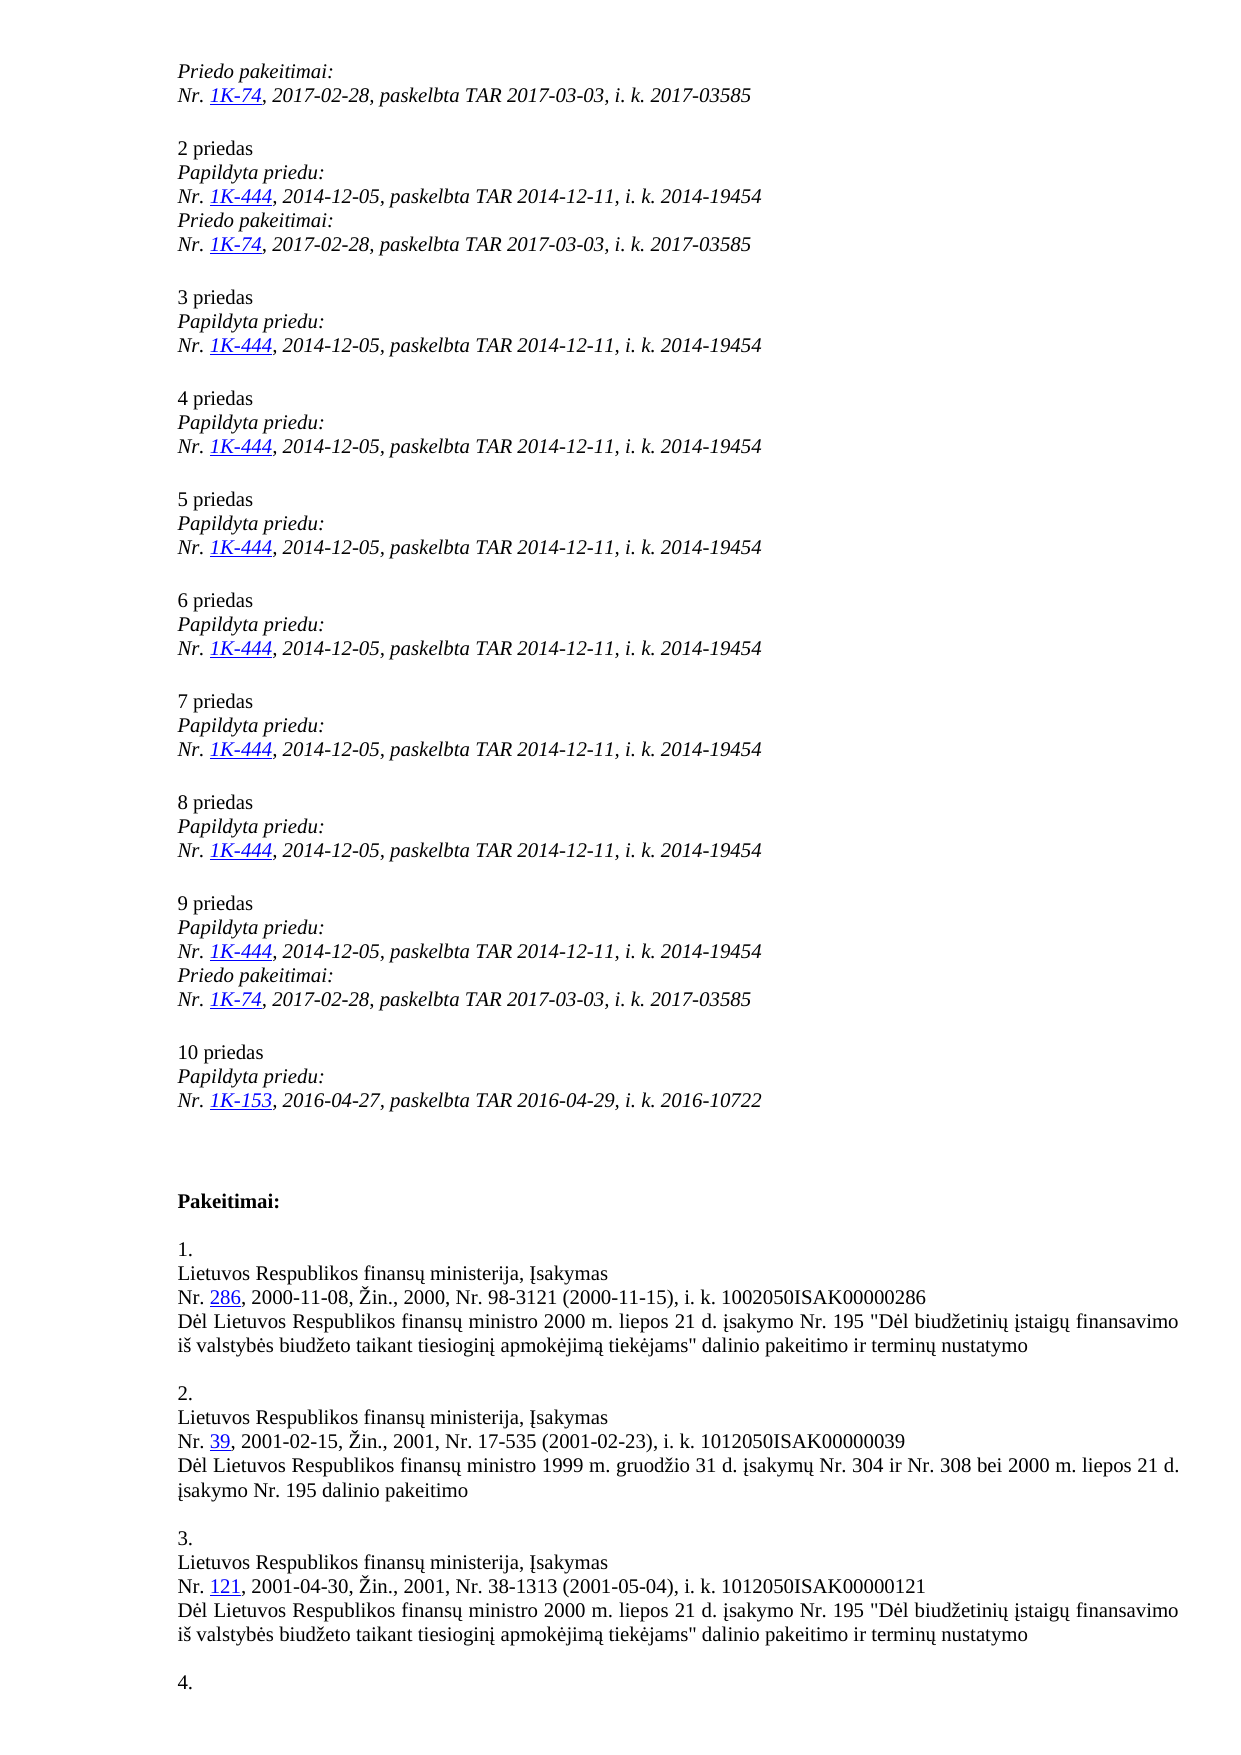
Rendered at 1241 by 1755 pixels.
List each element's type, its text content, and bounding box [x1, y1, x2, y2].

text Nr. 1K-444, 2014-12-05, paskelbta TAR 2014-12-11, i. k. 2014-19454 [177, 333, 1181, 357]
text 3 priedas [177, 285, 1181, 309]
text Nr. 1K-444, 2014-12-05, paskelbta TAR 2014-12-11, i. k. 2014-19454 [177, 434, 1181, 458]
text 4 priedas [177, 386, 1181, 410]
text Dėl Lietuvos Respublikos finansų ministro 2000 m. liepos 21 d. įsakymo Nr. 195 "Dėl biudžetinių įstaigų finansavimo iš valstybės biudžeto taikant tiesioginį apmokėjimą tiekėjams" dalinio pakeitimo ir terminų nustatymo [177, 1309, 1181, 1357]
text Pakeitimai: [177, 1189, 1181, 1213]
text 8 priedas [177, 790, 1181, 814]
text 3. [177, 1526, 1181, 1550]
text Priedo pakeitimai: [177, 208, 1181, 232]
text 1. [177, 1237, 1181, 1261]
text Nr. 1K-444, 2014-12-05, paskelbta TAR 2014-12-11, i. k. 2014-19454 [177, 939, 1181, 963]
text 6 priedas [177, 588, 1181, 612]
text Papildyta priedu: [177, 713, 1181, 737]
text Papildyta priedu: [177, 160, 1181, 184]
text Nr. 1K-444, 2014-12-05, paskelbta TAR 2014-12-11, i. k. 2014-19454 [177, 184, 1181, 208]
text Papildyta priedu: [177, 612, 1181, 636]
text Nr. 1K-74, 2017-02-28, paskelbta TAR 2017-03-03, i. k. 2017-03585 [177, 83, 1181, 107]
text Nr. 1K-444, 2014-12-05, paskelbta TAR 2014-12-11, i. k. 2014-19454 [177, 535, 1181, 559]
text Papildyta priedu: [177, 1064, 1181, 1088]
text Nr. 121, 2001-04-30, Žin., 2001, Nr. 38-1313 (2001-05-04), i. k. 1012050ISAK00000121 [177, 1574, 1181, 1598]
text 10 priedas [177, 1040, 1181, 1064]
text Nr. 39, 2001-02-15, Žin., 2001, Nr. 17-535 (2001-02-23), i. k. 1012050ISAK00000039 [177, 1429, 1181, 1453]
text Nr. 1K-444, 2014-12-05, paskelbta TAR 2014-12-11, i. k. 2014-19454 [177, 636, 1181, 660]
text Nr. 1K-444, 2014-12-05, paskelbta TAR 2014-12-11, i. k. 2014-19454 [177, 737, 1181, 761]
text Lietuvos Respublikos finansų ministerija, Įsakymas [177, 1405, 1181, 1429]
text Lietuvos Respublikos finansų ministerija, Įsakymas [177, 1550, 1181, 1574]
text Lietuvos Respublikos finansų ministerija, Įsakymas [177, 1261, 1181, 1285]
text Dėl Lietuvos Respublikos finansų ministro 2000 m. liepos 21 d. įsakymo Nr. 195 "Dėl biudžetinių įstaigų finansavimo iš valstybės biudžeto taikant tiesioginį apmokėjimą tiekėjams" dalinio pakeitimo ir terminų nustatymo [177, 1598, 1181, 1646]
text Nr. 1K-74, 2017-02-28, paskelbta TAR 2017-03-03, i. k. 2017-03585 [177, 987, 1181, 1011]
text Nr. 1K-74, 2017-02-28, paskelbta TAR 2017-03-03, i. k. 2017-03585 [177, 232, 1181, 256]
text Nr. 1K-153, 2016-04-27, paskelbta TAR 2016-04-29, i. k. 2016-10722 [177, 1088, 1181, 1112]
text 4. [177, 1670, 1181, 1694]
text Papildyta priedu: [177, 309, 1181, 333]
text Priedo pakeitimai: [177, 963, 1181, 987]
text 7 priedas [177, 689, 1181, 713]
text Nr. 1K-444, 2014-12-05, paskelbta TAR 2014-12-11, i. k. 2014-19454 [177, 838, 1181, 862]
text 9 priedas [177, 891, 1181, 915]
text 2 priedas [177, 136, 1181, 160]
text Papildyta priedu: [177, 410, 1181, 434]
text Papildyta priedu: [177, 511, 1181, 535]
text Papildyta priedu: [177, 814, 1181, 838]
text Nr. 286, 2000-11-08, Žin., 2000, Nr. 98-3121 (2000-11-15), i. k. 1002050ISAK00000286 [177, 1285, 1181, 1309]
text 2. [177, 1381, 1181, 1405]
text Dėl Lietuvos Respublikos finansų ministro 1999 m. gruodžio 31 d. įsakymų Nr. 304 ir Nr. 308 bei 2000 m. liepos 21 d. įsakymo Nr. 195 dalinio pakeitimo [177, 1453, 1181, 1502]
text 5 priedas [177, 487, 1181, 511]
text Papildyta priedu: [177, 915, 1181, 939]
text Priedo pakeitimai: [177, 59, 1181, 83]
